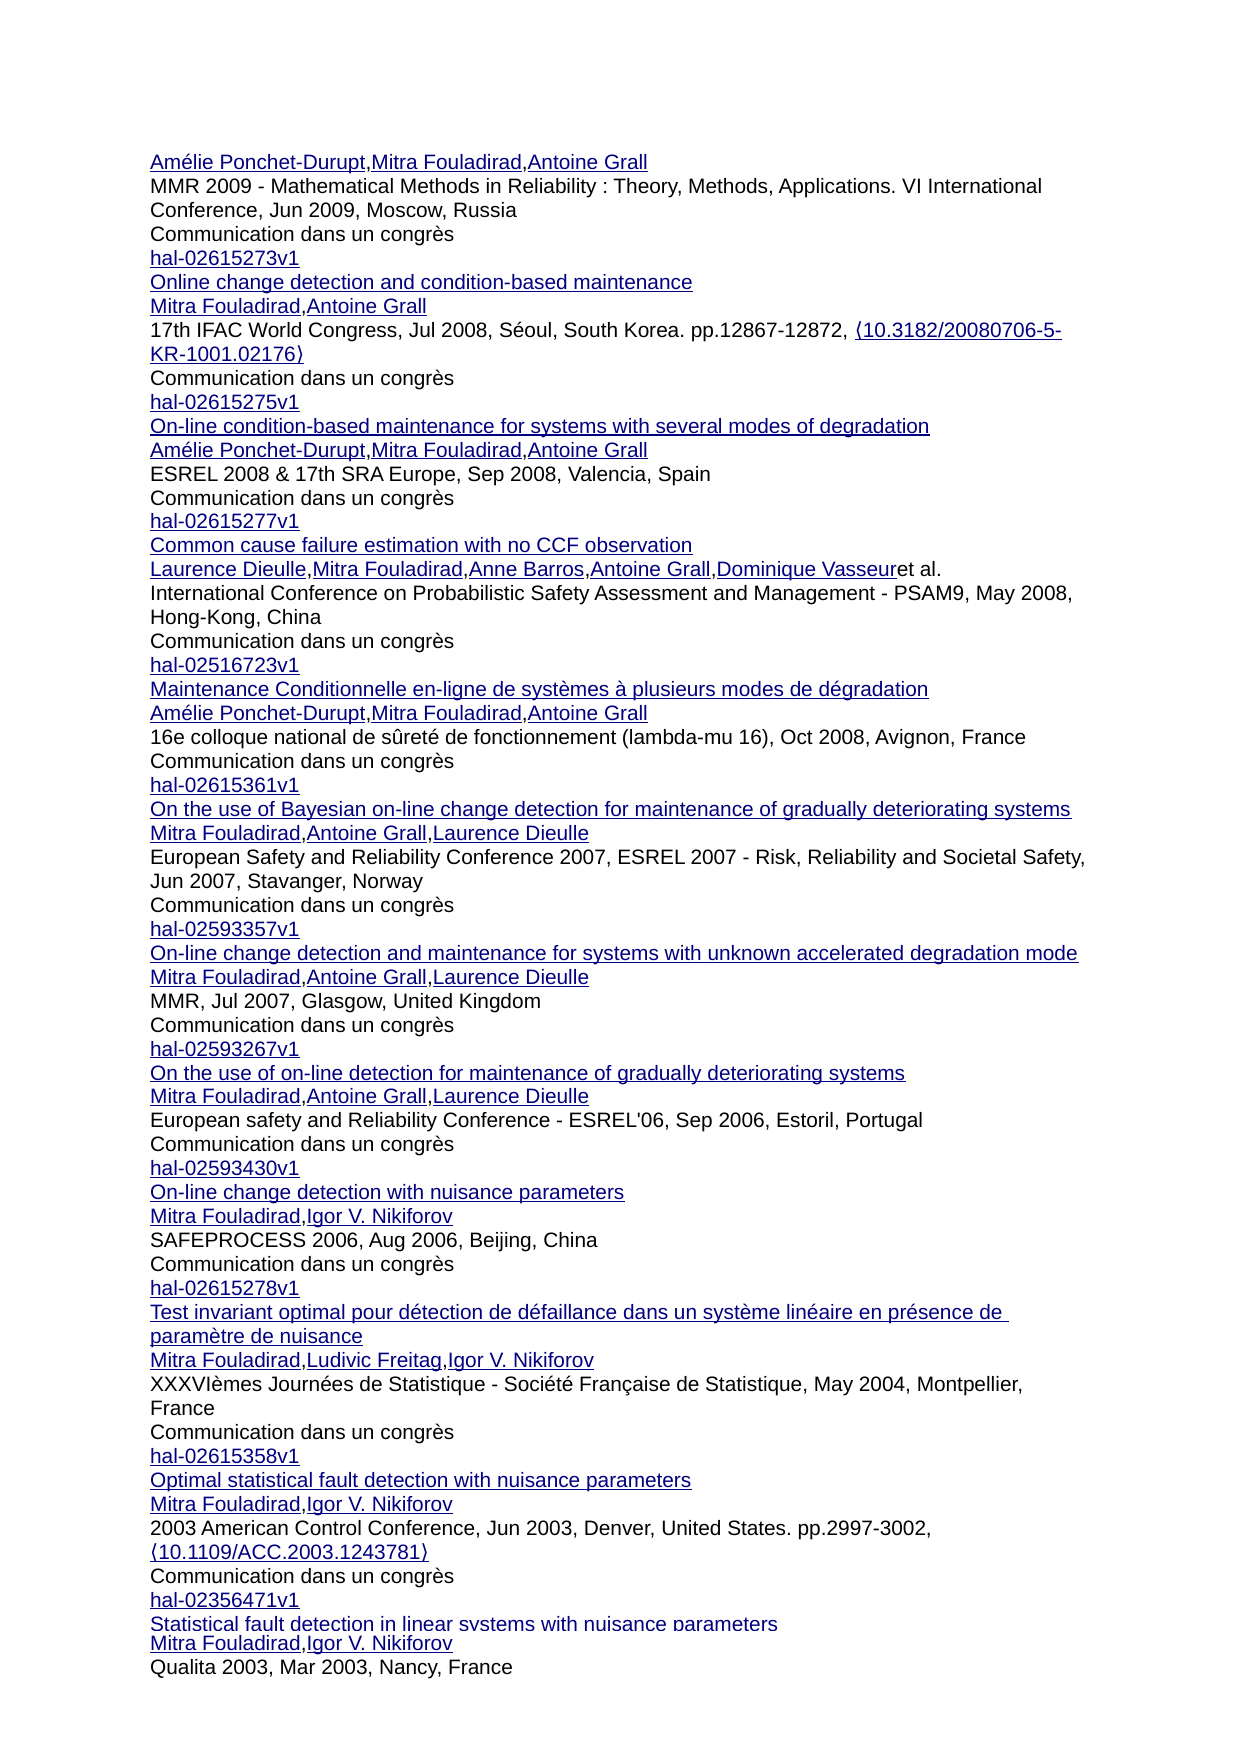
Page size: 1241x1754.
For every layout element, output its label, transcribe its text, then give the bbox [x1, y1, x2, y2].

table_cell On the use of Bayesian on-line change detection for maintenance of gradually deteriorating systems Mitra Fouladirad,Antoine Grall,Laurence Dieulle European Safety and Reliability Conference 2007, ESREL 2007 - Risk, Reliability and Societal Safety, Jun 2007, Stavanger, Norway Communication dans un congrès hal-02593357v1 [150, 797, 1090, 941]
table_cell Amélie Ponchet-Durupt,Mitra Fouladirad,Antoine Grall MMR 2009 - Mathematical Methods in Reliability : Theory, Methods, Applications. VI International Conference, Jun 2009, Moscow, Russia Communication dans un congrès hal-02615273v1 [150, 150, 1090, 270]
table_cell Statistical fault detection in linear systems with nuisance parameters Mitra Fouladirad,Igor V. Nikiforov Qualita 2003, Mar 2003, Nancy, France [150, 1611, 1090, 1679]
table_cell Optimal statistical fault detection with nuisance parameters Mitra Fouladirad,Igor V. Nikiforov 2003 American Control Conference, Jun 2003, Denver, United States. pp.2997-3002, ⟨10.1109/ACC.2003.1243781⟩ Communication dans un congrès hal-02356471v1 [150, 1468, 1090, 1611]
table_cell Online change detection and condition-based maintenance Mitra Fouladirad,Antoine Grall 17th IFAC World Congress, Jul 2008, Séoul, South Korea. pp.12867-12872, ⟨10.3182/20080706-5-KR-1001.02176⟩ Communication dans un congrès hal-02615275v1 [150, 270, 1090, 413]
table_cell Common cause failure estimation with no CCF observation Laurence Dieulle,Mitra Fouladirad,Anne Barros,Antoine Grall,Dominique Vasseuret al. International Conference on Probabilistic Safety Assessment and Management - PSAM9, May 2008, Hong-Kong, China Communication dans un congrès hal-02516723v1 [150, 533, 1090, 677]
table_cell Maintenance Conditionnelle en-ligne de systèmes à plusieurs modes de dégradation Amélie Ponchet-Durupt,Mitra Fouladirad,Antoine Grall 16e colloque national de sûreté de fonctionnement (lambda-mu 16), Oct 2008, Avignon, France Communication dans un congrès hal-02615361v1 [150, 677, 1090, 797]
table_cell On-line change detection with nuisance parameters Mitra Fouladirad,Igor V. Nikiforov SAFEPROCESS 2006, Aug 2006, Beijing, China Communication dans un congrès hal-02615278v1 [150, 1180, 1090, 1300]
table_cell On the use of on-line detection for maintenance of gradually deteriorating systems Mitra Fouladirad,Antoine Grall,Laurence Dieulle European safety and Reliability Conference - ESREL'06, Sep 2006, Estoril, Portugal Communication dans un congrès hal-02593430v1 [150, 1060, 1090, 1180]
table_cell On-line change detection and maintenance for systems with unknown accelerated degradation mode Mitra Fouladirad,Antoine Grall,Laurence Dieulle MMR, Jul 2007, Glasgow, United Kingdom Communication dans un congrès hal-02593267v1 [150, 941, 1090, 1060]
table_cell Test invariant optimal pour détection de défaillance dans un système linéaire en présence de paramètre de nuisance Mitra Fouladirad,Ludivic Freitag,Igor V. Nikiforov XXXVIèmes Journées de Statistique - Société Française de Statistique, May 2004, Montpellier, France Communication dans un congrès hal-02615358v1 [150, 1300, 1090, 1468]
table_cell On-line condition-based maintenance for systems with several modes of degradation Amélie Ponchet-Durupt,Mitra Fouladirad,Antoine Grall ESREL 2008 & 17th SRA Europe, Sep 2008, Valencia, Spain Communication dans un congrès hal-02615277v1 [150, 414, 1090, 533]
